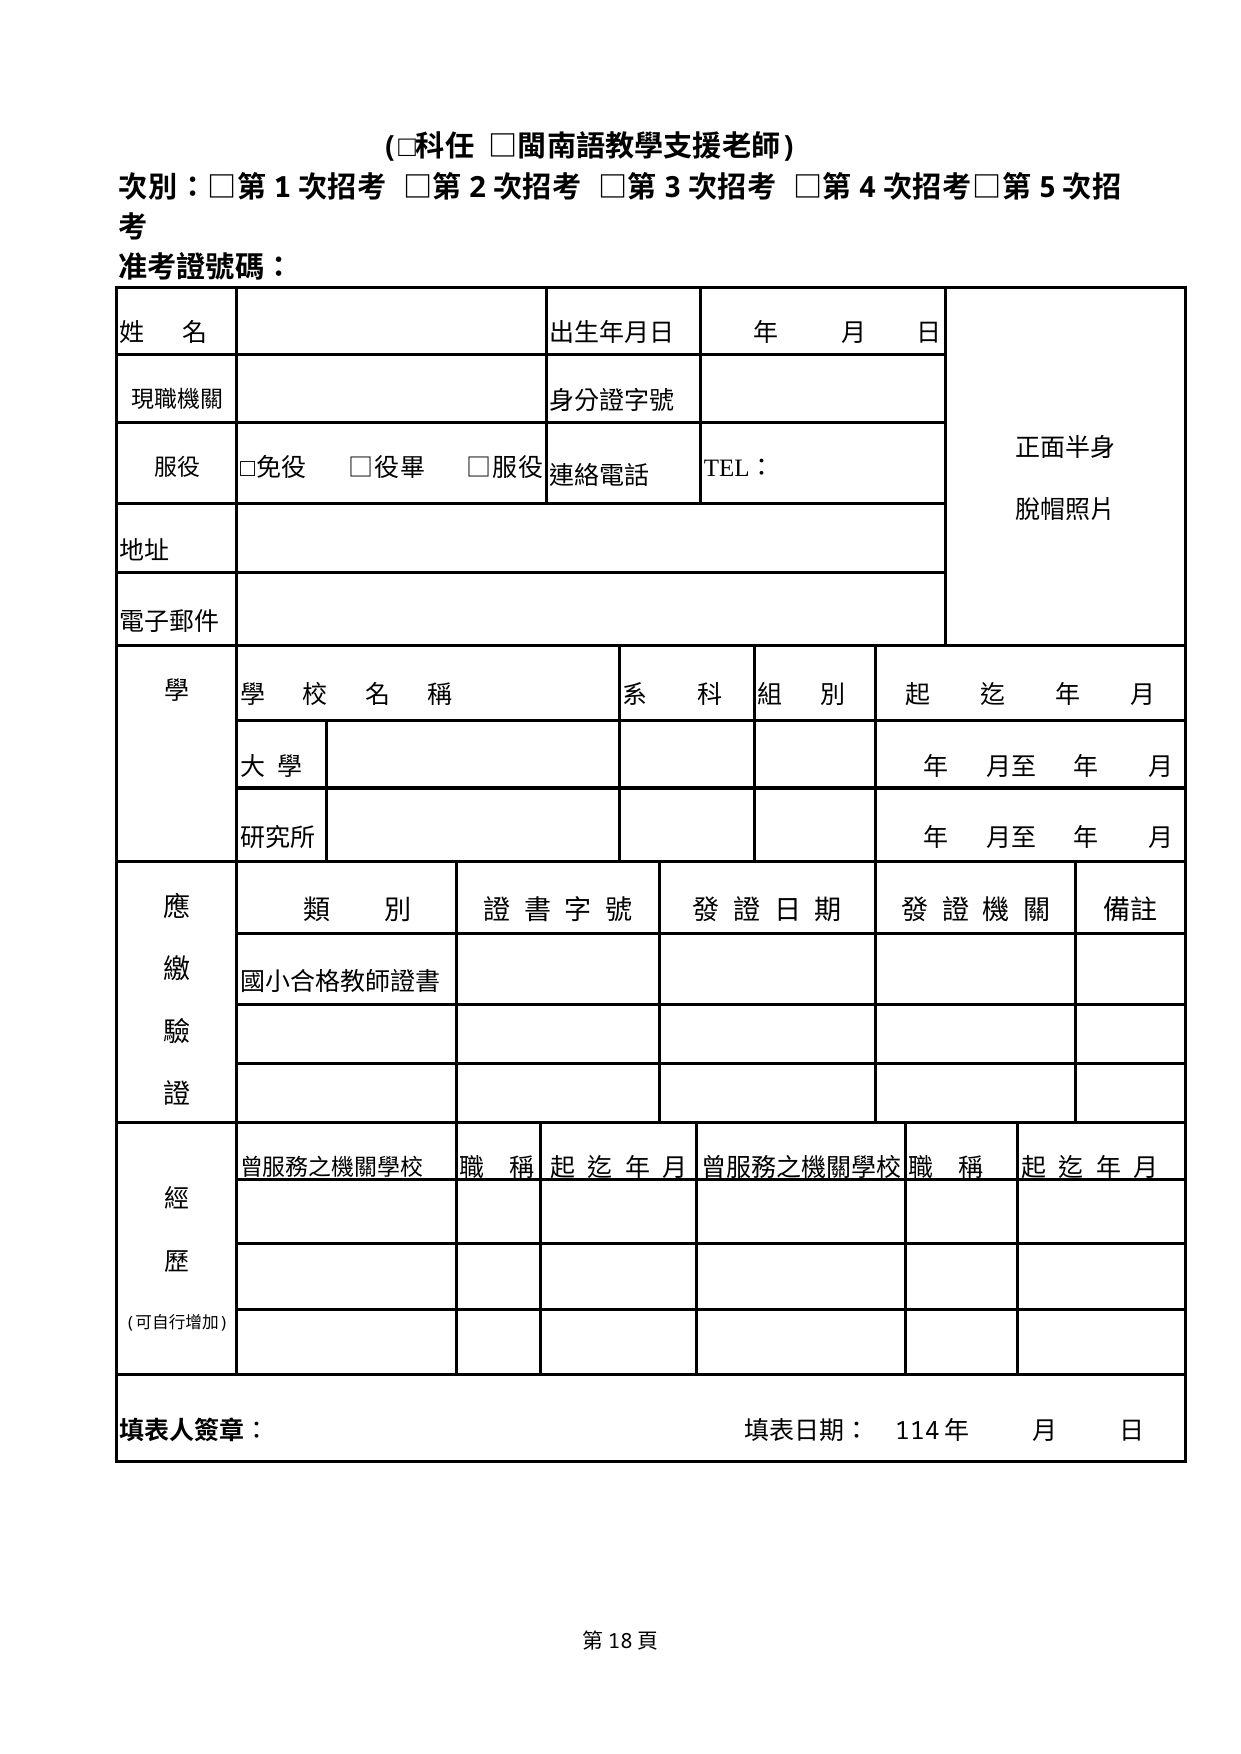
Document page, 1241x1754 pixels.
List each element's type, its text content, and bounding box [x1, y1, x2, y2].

table_cell 應 繳 驗 證 件 [118, 863, 235, 1121]
table_cell [542, 1181, 695, 1242]
table_cell 發 證 機 關 [877, 863, 1074, 932]
table_cell 備註 [1077, 863, 1184, 932]
table_cell [458, 1245, 539, 1308]
table_cell □免役 □役畢 □服役中 [238, 424, 545, 502]
table_cell 證 書 字 號 [458, 863, 658, 932]
table_cell [877, 935, 1074, 1002]
table_header 正面半身 脫帽照片 [947, 289, 1184, 644]
table_cell [458, 1181, 539, 1242]
text 次別：□第1次招考 □第2次招考 □第3次招考 □第4次招考□第5次招考 [118, 165, 1122, 245]
table_cell [756, 722, 874, 786]
table_cell 學 歷 [118, 647, 235, 860]
table_cell 地址 [118, 505, 235, 571]
table_cell 職 稱 [907, 1124, 1016, 1178]
table_cell [1077, 1065, 1184, 1121]
table_cell [458, 1065, 658, 1121]
table_cell 研究所 [238, 790, 325, 860]
table_cell 連絡電話 [548, 424, 699, 502]
table_cell [458, 1006, 658, 1062]
table_cell [1077, 935, 1184, 1002]
table_cell [238, 505, 944, 571]
table_header 出生年月日 [548, 289, 699, 352]
table_cell 國小合格教師證書 [238, 935, 455, 1002]
table_cell 大 學 [238, 722, 325, 786]
table_cell [328, 722, 618, 786]
table_cell 類 別 [238, 863, 455, 932]
table_cell 填表人簽章： 填表日期： 114年 月 日 [118, 1376, 1184, 1460]
table_cell 發 證 日 期 [661, 863, 874, 932]
table_cell [1077, 1006, 1184, 1062]
table_cell [542, 1311, 695, 1373]
table_cell 系 科 [621, 647, 753, 718]
table_header [238, 289, 545, 352]
table_cell [621, 790, 753, 860]
table_cell [1019, 1181, 1184, 1242]
table_cell [702, 356, 944, 421]
table_cell [238, 1006, 455, 1062]
table_cell [542, 1245, 695, 1308]
table_cell 職 稱 [458, 1124, 539, 1178]
table_cell [1019, 1311, 1184, 1373]
table_cell [698, 1245, 904, 1308]
table_cell [238, 356, 545, 421]
table_cell 年 月至 年 月 [877, 790, 1184, 860]
table_cell [1019, 1245, 1184, 1308]
table_cell [907, 1311, 1016, 1373]
table_cell [238, 1065, 455, 1121]
table_cell [458, 935, 658, 1002]
table_header 姓 名 [118, 289, 235, 352]
table_cell 經 歷 (可自行增加) [118, 1124, 235, 1373]
table_cell [458, 1311, 539, 1373]
table_header 年 月 日 [702, 289, 944, 352]
table_cell [621, 722, 753, 786]
table_cell 組 別 [756, 647, 874, 718]
table_cell [698, 1311, 904, 1373]
table_cell [698, 1181, 904, 1242]
table_cell 現職機關學校 [118, 356, 235, 421]
table_cell TEL： 手機： [702, 424, 944, 502]
table_cell [907, 1245, 1016, 1308]
table_cell 起 迄 年 月 [1019, 1124, 1184, 1178]
table_cell [756, 790, 874, 860]
table_cell 年 月至 年 月 [877, 722, 1184, 786]
table_cell 學 校 名 稱 [238, 647, 618, 718]
table_cell [661, 1006, 874, 1062]
table_cell [907, 1181, 1016, 1242]
table_cell [877, 1006, 1074, 1062]
table_cell ( 務必填寫) [238, 574, 944, 644]
table_cell 服役 情形 [118, 424, 235, 502]
table_cell 起 迄 年 月 [877, 647, 1184, 718]
table_cell 曾服務之機關學校 [238, 1124, 455, 1178]
table_cell [661, 935, 874, 1002]
table_cell [238, 1311, 455, 1373]
table_cell 身分證字號 [548, 356, 699, 421]
table_cell 電子郵件 [118, 574, 235, 644]
table_cell 曾服務之機關學校 [698, 1124, 904, 1178]
table_cell [238, 1181, 455, 1242]
text (□科任 □閩南語教學支援老師) [118, 125, 1122, 165]
table_cell [328, 790, 618, 860]
table_cell [877, 1065, 1074, 1121]
text 准考證號碼： [118, 245, 1122, 286]
table_cell [661, 1065, 874, 1121]
table_cell 起 迄 年 月 [542, 1124, 695, 1178]
table_cell [238, 1245, 455, 1308]
